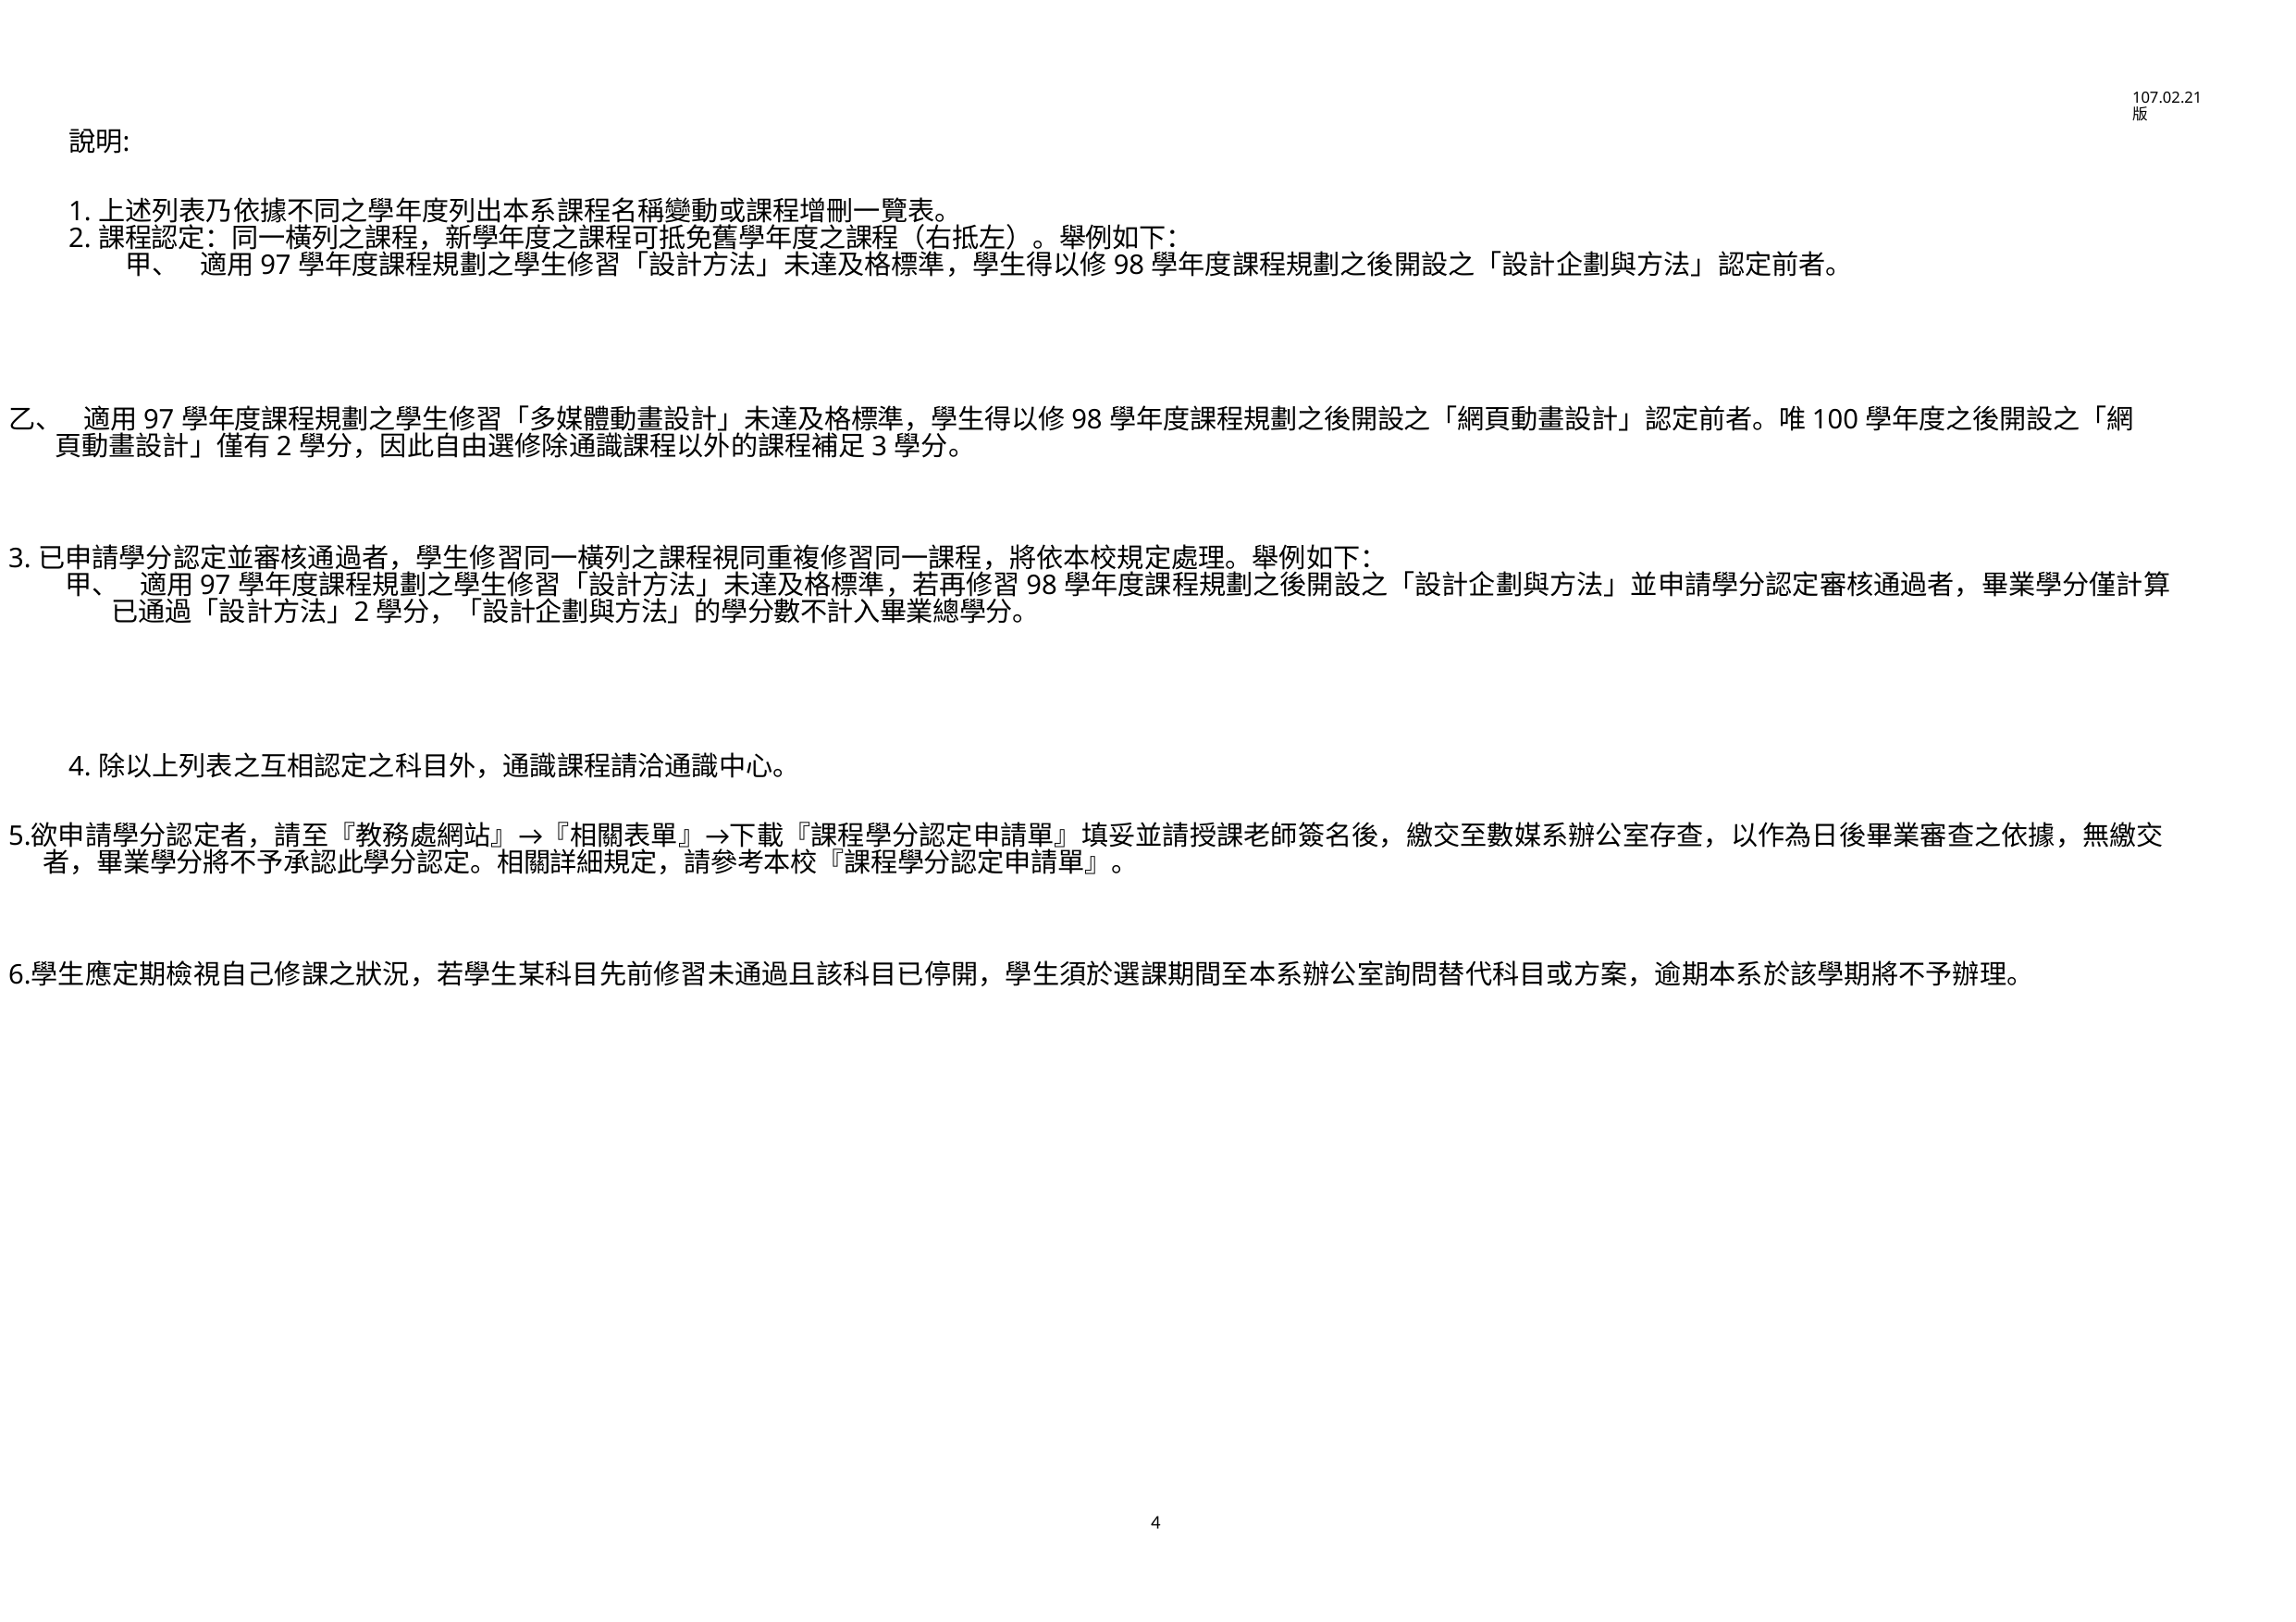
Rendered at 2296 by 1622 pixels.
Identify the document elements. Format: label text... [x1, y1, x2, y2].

text 頁動畫設計」僅有 2 學分，因此自由選修除通識課程以外的課程補足 3 學分。 [55, 434, 2287, 461]
text 乙、 適用 97 學年度課程規劃之學生修習「多媒體動畫設計」未達及格標準，學生得以修 98 學年度課程規劃之後開設之「網頁動畫設計」認定前者。唯 100 學年度之後開設之「網 [8, 407, 2287, 434]
text 1. 上述列表乃依據不同之學年度列出本系課程名稱變動或課程增刪一覽表。 [68, 199, 2104, 226]
text 者，畢業學分將不予承認此學分認定。相關詳細規定，請參考本校『課程學分認定申請單』。 [43, 850, 2287, 877]
text 說明: [68, 130, 160, 156]
text 107.02.21 版 [2132, 89, 2219, 123]
text 5.欲申請學分認定者，請至『教務處網站』→『相關表單』→下載『課程學分認定申請單』填妥並請授課老師簽名後，繳交至數媒系辦公室存查，以作為日後畢業審查之依據，無繳交 [8, 823, 2287, 850]
text 3. 已申請學分認定並審核通過者，學生修習同一橫列之課程視同重複修習同一課程，將依本校規定處理。舉例如下： [8, 546, 2287, 573]
text 6.學生應定期檢視自己修課之狀況，若學生某科目先前修習未通過且該科目已停開，學生須於選課期間至本系辦公室詢問替代科目或方案，逾期本系於該學期將不予辦理。 [8, 962, 2287, 989]
text 甲、 適用 97 學年度課程規劃之學生修習「設計方法」未達及格標準，學生得以修 98 學年度課程規劃之後開設之「設計企劃與方法」認定前者。 [125, 253, 2104, 280]
text 甲、 適用 97 學年度課程規劃之學生修習「設計方法」未達及格標準，若再修習 98 學年度課程規劃之後開設之「設計企劃與方法」並申請學分認定審核通過者，畢業學分僅計算 [65, 573, 2287, 600]
text 2. 課程認定：同一橫列之課程，新學年度之課程可抵免舊學年度之課程（右抵左）。舉例如下： [68, 226, 2104, 253]
text 4 [1151, 1510, 1173, 1533]
text 4. 除以上列表之互相認定之科目外，通識課程請洽通識中心。 [68, 754, 898, 781]
text 已通過「設計方法」2 學分，「設計企劃與方法」的學分數不計入畢業總學分。 [111, 600, 2287, 627]
